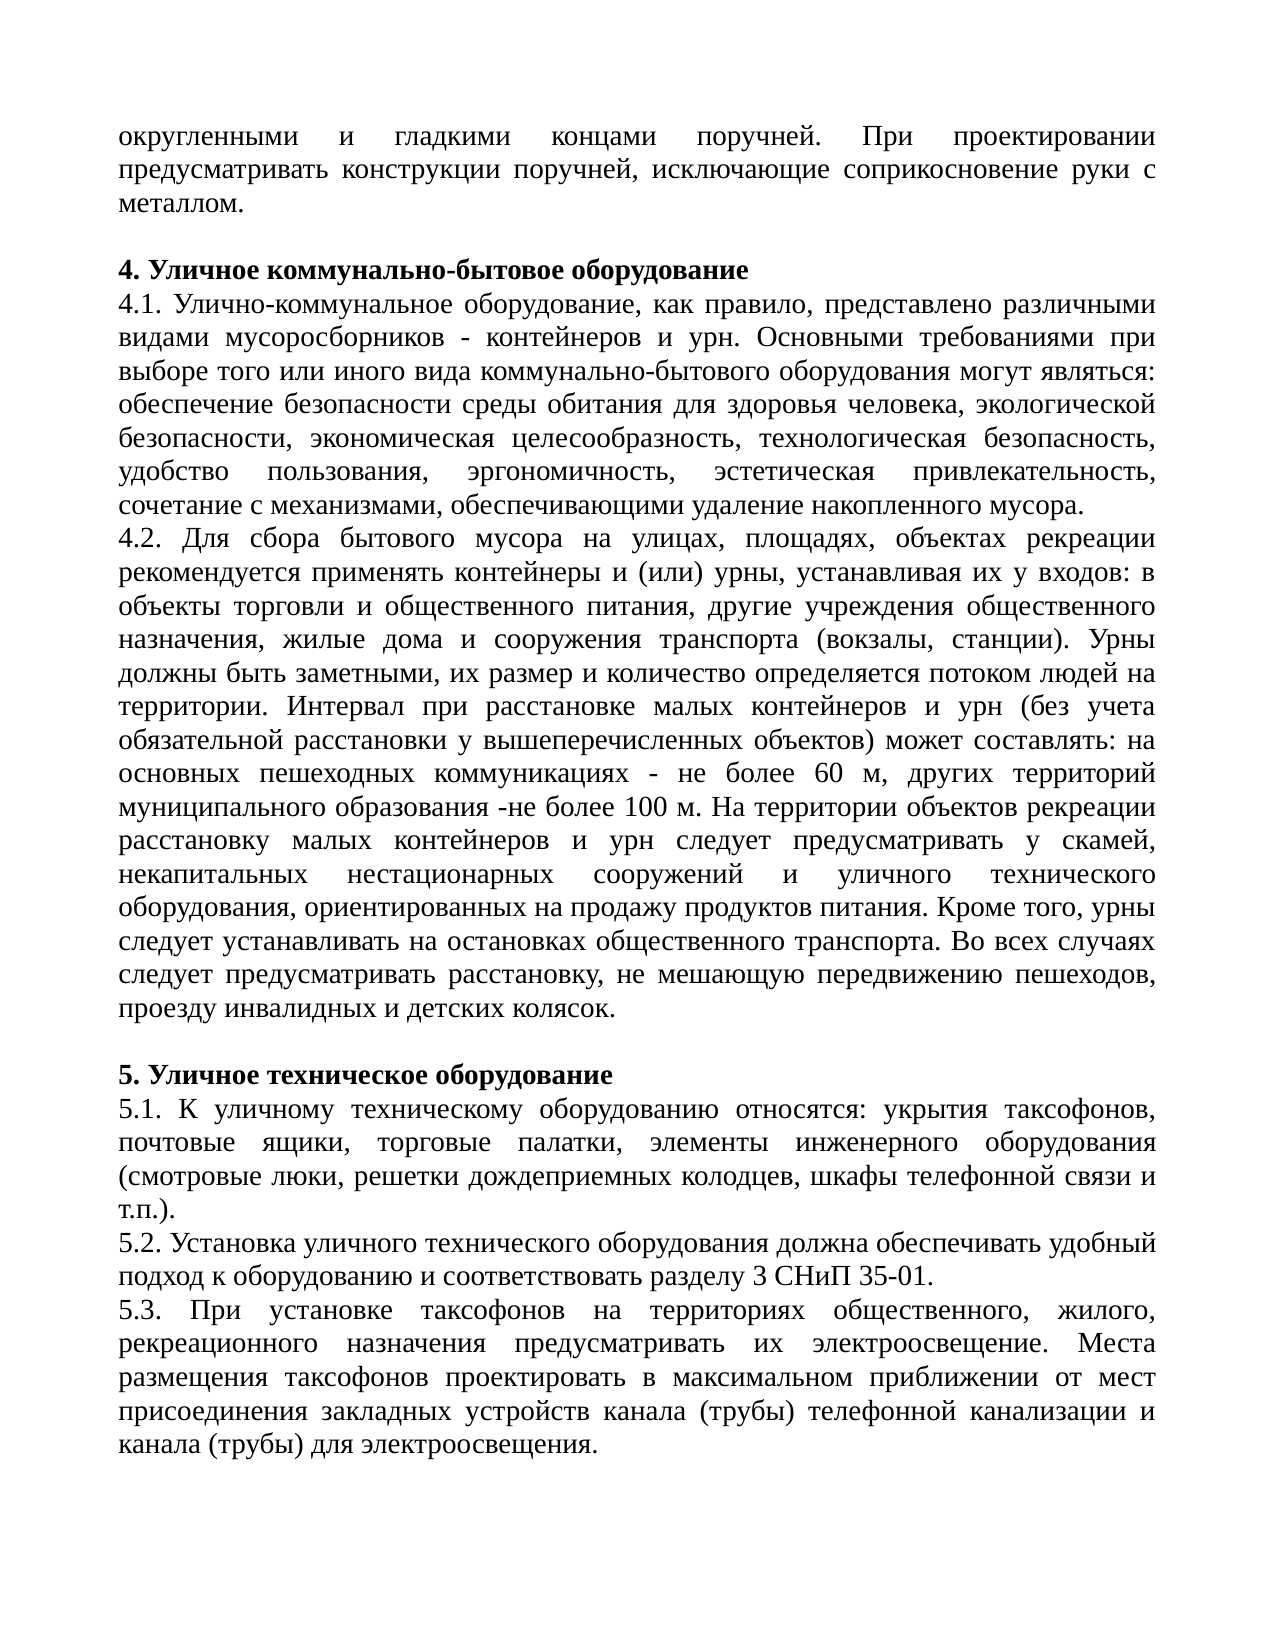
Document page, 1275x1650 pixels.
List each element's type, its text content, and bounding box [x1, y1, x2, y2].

text 4.1. Улично-коммунальное оборудование, как правило, представлено различными видами мусоросборников - контейнеров и урн. Основными требованиями при выборе того или иного вида коммунально-бытового оборудования могут являться: обеспечение безопасности среды обитания для здоровья человека, экологической безопасности, экономическая целесообразность, технологическая безопасность, удобство пользования, эргономичность, эстетическая привлекательность, сочетание с механизмами, обеспечивающими удаление накопленного мусора. [118, 286, 1157, 521]
text 4. Уличное коммунально-бытовое оборудование [118, 252, 1157, 286]
text 5.3. При установке таксофонов на территориях общественного, жилого, рекреационного назначения предусматривать их электроосвещение. Места размещения таксофонов проектировать в максимальном приближении от мест присоединения закладных устройств канала (трубы) телефонной канализации и канала (трубы) для электроосвещения. [118, 1292, 1157, 1460]
text 5.2. Установка уличного технического оборудования должна обеспечивать удобный подход к оборудованию и соответствовать разделу 3 СНиП 35-01. [118, 1225, 1157, 1292]
text 4.2. Для сбора бытового мусора на улицах, площадях, объектах рекреации рекомендуется применять контейнеры и (или) урны, устанавливая их у входов: в объекты торговли и общественного питания, другие учреждения общественного назначения, жилые дома и сооружения транспорта (вокзалы, станции). Урны должны быть заметными, их размер и количество определяется потоком людей на территории. Интервал при расстановке малых контейнеров и урн (без учета обязательной расстановки у вышеперечисленных объектов) может составлять: на основных пешеходных коммуникациях - не более 60 м, других территорий муниципального образования -не более 100 м. На территории объектов рекреации расстановку малых контейнеров и урн следует предусматривать у скамей, некапитальных нестационарных сооружений и уличного технического оборудования, ориентированных на продажу продуктов питания. Кроме того, урны следует устанавливать на остановках общественного транспорта. Во всех случаях следует предусматривать расстановку, не мешающую передвижению пешеходов, проезду инвалидных и детских колясок. [118, 521, 1157, 1024]
text 5.1. К уличному техническому оборудованию относятся: укрытия таксофонов, почтовые ящики, торговые палатки, элементы инженерного оборудования (смотровые люки, решетки дождеприемных колодцев, шкафы телефонной связи и т.п.). [118, 1091, 1157, 1225]
text округленными и гладкими концами поручней. При проектировании предусматривать конструкции поручней, исключающие соприкосновение руки с металлом. [118, 118, 1157, 219]
text 5. Уличное техническое оборудование [118, 1057, 1157, 1091]
